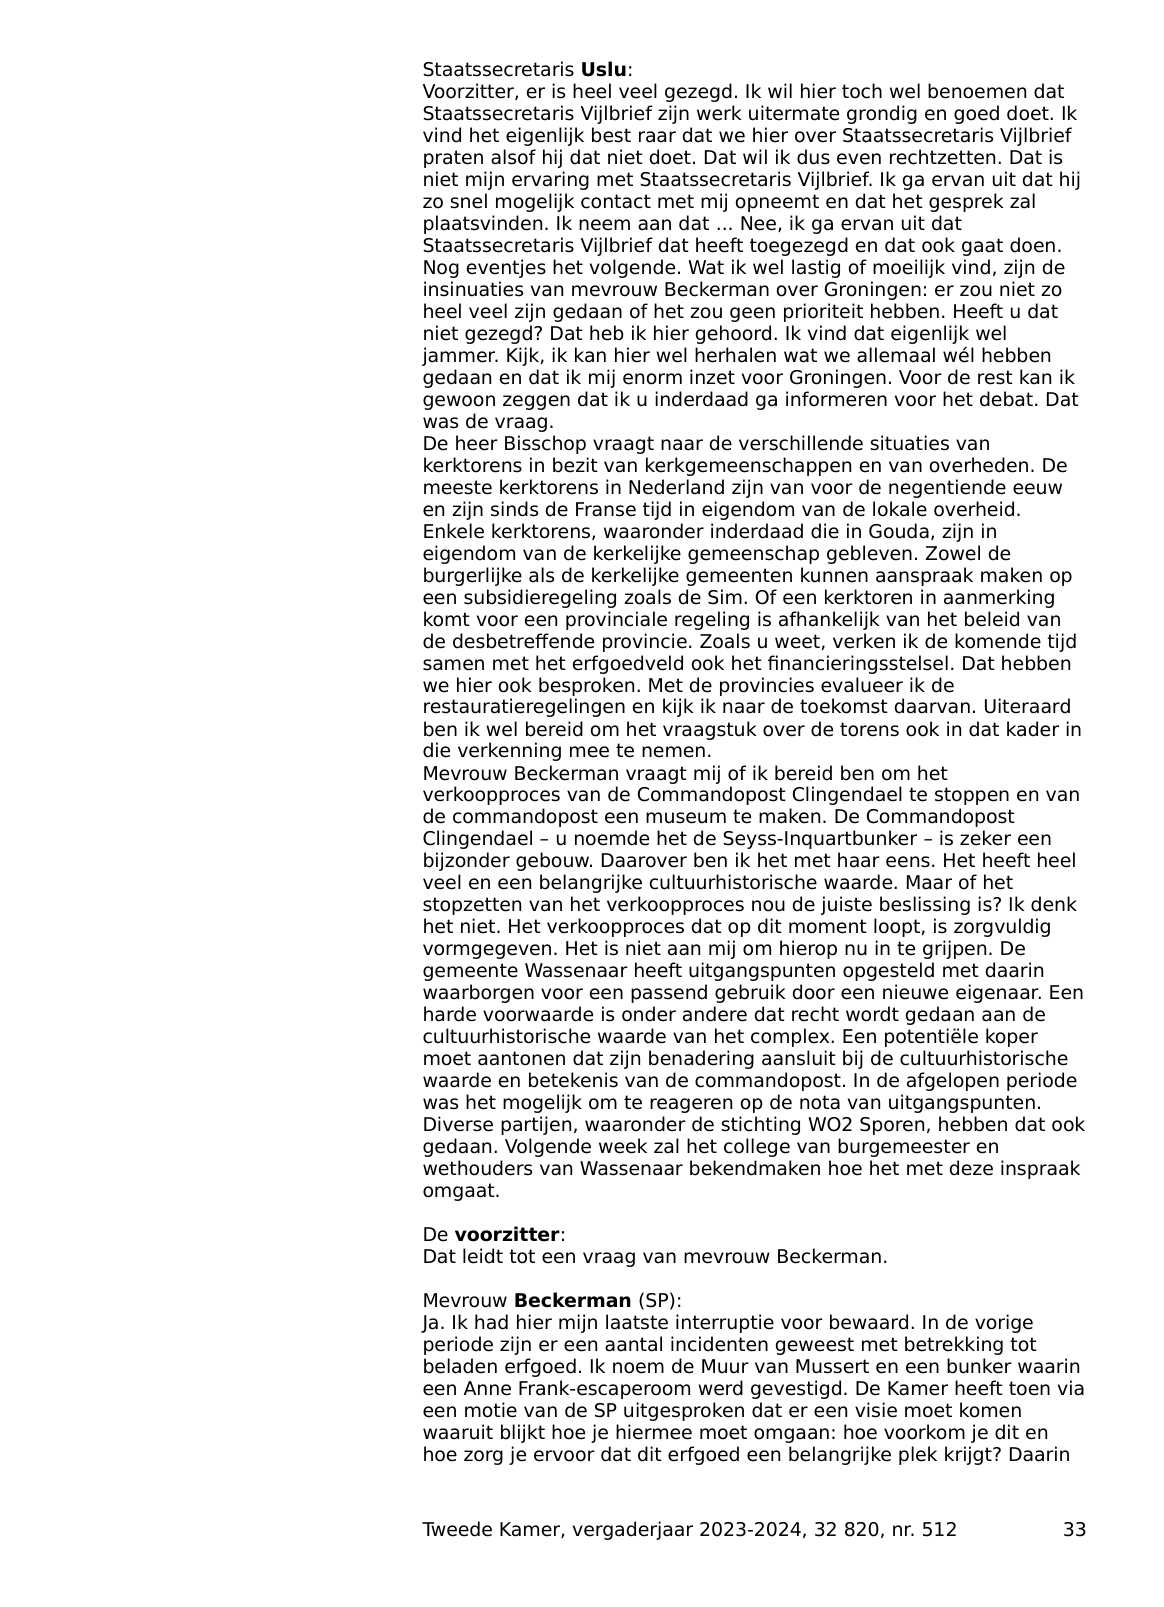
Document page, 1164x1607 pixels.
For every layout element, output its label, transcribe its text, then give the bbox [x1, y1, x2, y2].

text Dat leidt tot een vraag van mevrouw Beckerman. [422, 1246, 1087, 1268]
text Mevrouw Beckerman vraagt mij of ik bereid ben om het verkoopproces van de Commandopost Clingendael te stoppen en van de commandopost een museum te maken. De Commandopost Clingendael – u noemde het de Seyss-Inquartbunker – is zeker een bijzonder gebouw. Daarover ben ik het met haar eens. Het heeft heel veel en een belangrijke cultuurhistorische waarde. Maar of het stopzetten van het verkoopproces nou de juiste beslissing is? Ik denk het niet. Het verkoopproces dat op dit moment loopt, is zorgvuldig vormgegeven. Het is niet aan mij om hierop nu in te grijpen. De gemeente Wassenaar heeft uitgangspunten opgesteld met daarin waarborgen voor een passend gebruik door een nieuwe eigenaar. Een harde voorwaarde is onder andere dat recht wordt gedaan aan de cultuurhistorische waarde van het complex. Een potentiële koper moet aantonen dat zijn benadering aansluit bij de cultuurhistorische waarde en betekenis van de commandopost. In de afgelopen periode was het mogelijk om te reageren op de nota van uitgangspunten. Diverse partijen, waaronder de stichting WO2 Sporen, hebben dat ook gedaan. Volgende week zal het college van burgemeester en wethouders van Wassenaar bekendmaken hoe het met deze inspraak omgaat. [422, 762, 1087, 1202]
text Ja. Ik had hier mijn laatste interruptie voor bewaard. In de vorige periode zijn er een aantal incidenten geweest met betrekking tot beladen erfgoed. Ik noem de Muur van Mussert en een bunker waarin een Anne Frank-escaperoom werd gevestigd. De Kamer heeft toen via een motie van de SP uitgesproken dat er een visie moet komen waaruit blijkt hoe je hiermee moet omgaan: hoe voorkom je dit en hoe zorg je ervoor dat dit erfgoed een belangrijke plek krijgt? Daarin [422, 1312, 1087, 1466]
text Mevrouw Beckerman (SP): [422, 1290, 1087, 1312]
text De heer Bisschop vraagt naar de verschillende situaties van kerktorens in bezit van kerkgemeenschappen en van overheden. De meeste kerktorens in Nederland zijn van voor de negentiende eeuw en zijn sinds de Franse tijd in eigendom van de lokale overheid. Enkele kerktorens, waaronder inderdaad die in Gouda, zijn in eigendom van de kerkelijke gemeenschap gebleven. Zowel de burgerlijke als de kerkelijke gemeenten kunnen aanspraak maken op een subsidieregeling zoals de Sim. Of een kerktoren in aanmerking komt voor een provinciale regeling is afhankelijk van het beleid van de desbetreffende provincie. Zoals u weet, verken ik de komende tijd samen met het erfgoedveld ook het financieringsstelsel. Dat hebben we hier ook besproken. Met de provincies evalueer ik de restauratieregelingen en kijk ik naar de toekomst daarvan. Uiteraard ben ik wel bereid om het vraagstuk over de torens ook in dat kader in die verkenning mee te nemen. [422, 433, 1087, 762]
text Voorzitter, er is heel veel gezegd. Ik wil hier toch wel benoemen dat Staatssecretaris Vijlbrief zijn werk uitermate grondig en goed doet. Ik vind het eigenlijk best raar dat we hier over Staatssecretaris Vijlbrief praten alsof hij dat niet doet. Dat wil ik dus even rechtzetten. Dat is niet mijn ervaring met Staatssecretaris Vijlbrief. Ik ga ervan uit dat hij zo snel mogelijk contact met mij opneemt en dat het gesprek zal plaatsvinden. Ik neem aan dat ... Nee, ik ga ervan uit dat Staatssecretaris Vijlbrief dat heeft toegezegd en dat ook gaat doen. [422, 81, 1087, 257]
text Staatssecretaris Uslu: [422, 59, 1087, 81]
text Nog eventjes het volgende. Wat ik wel lastig of moeilijk vind, zijn de insinuaties van mevrouw Beckerman over Groningen: er zou niet zo heel veel zijn gedaan of het zou geen prioriteit hebben. Heeft u dat niet gezegd? Dat heb ik hier gehoord. Ik vind dat eigenlijk wel jammer. Kijk, ik kan hier wel herhalen wat we allemaal wél hebben gedaan en dat ik mij enorm inzet voor Groningen. Voor de rest kan ik gewoon zeggen dat ik u inderdaad ga informeren voor het debat. Dat was de vraag. [422, 257, 1087, 433]
text De voorzitter: [422, 1224, 1087, 1246]
